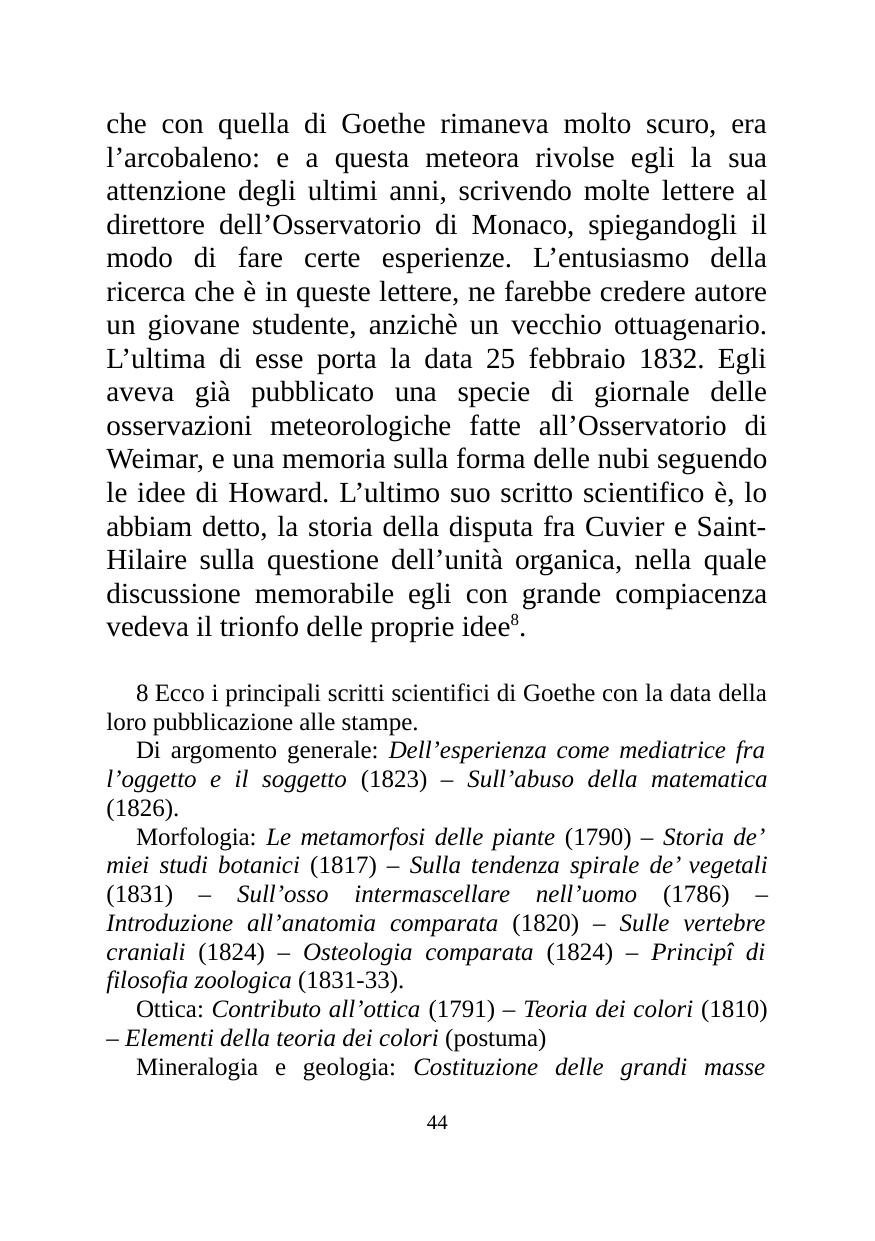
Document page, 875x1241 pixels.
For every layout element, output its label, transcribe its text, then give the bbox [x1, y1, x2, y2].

text Mineralogia e geologia: Costituzione delle grandi masse [106, 1052, 768, 1080]
text Ecco i principali scritti scientifici di Goethe con la data della loro pubblicazione alle stampe. [106, 678, 768, 735]
text Ottica: Contributo all’ottica (1791) – Teoria dei colori (1810) – Elementi della teoria dei colori (postuma) [106, 994, 768, 1052]
text Morfologia: Le metamorfosi delle piante (1790) – Storia de’ miei studi botanici (1817) – Sulla tendenza spirale de’ vegetali (1831) – Sull’osso intermascellare nell’uomo (1786) – Introduzione all’anatomia comparata (1820) – Sulle vertebre craniali (1824) – Osteologia comparata (1824) – Principî di filosofia zoologica (1831-33). [106, 822, 768, 994]
text Di argomento generale: Dell’esperienza come mediatrice fra l’oggetto e il soggetto (1823) – Sull’abuso della matematica (1826). [106, 735, 768, 822]
text che con quella di Goethe rimaneva molto scuro, era l’arcobaleno: e a questa meteora rivolse egli la sua attenzione degli ultimi anni, scrivendo molte lettere al direttore dell’Osservatorio di Monaco, spiegandogli il modo di fare certe esperienze. L’entusiasmo della ricerca che è in queste lettere, ne farebbe credere autore un giovane studente, anzichè un vecchio ottuagenario. L’ultima di esse porta la data 25 febbraio 1832. Egli aveva già pubblicato una specie di giornale delle osservazioni meteorologiche fatte all’Osservatorio di Weimar, e una memoria sulla forma delle nubi seguendo le idee di Howard. L’ultimo suo scritto scientifico è, lo abbiam detto, la storia della disputa fra Cuvier e Saint-Hilaire sulla questione dell’unità organica, nella quale discussione memorabile egli con grande compiacenza vedeva il trionfo delle proprie idee. [106, 106, 768, 643]
